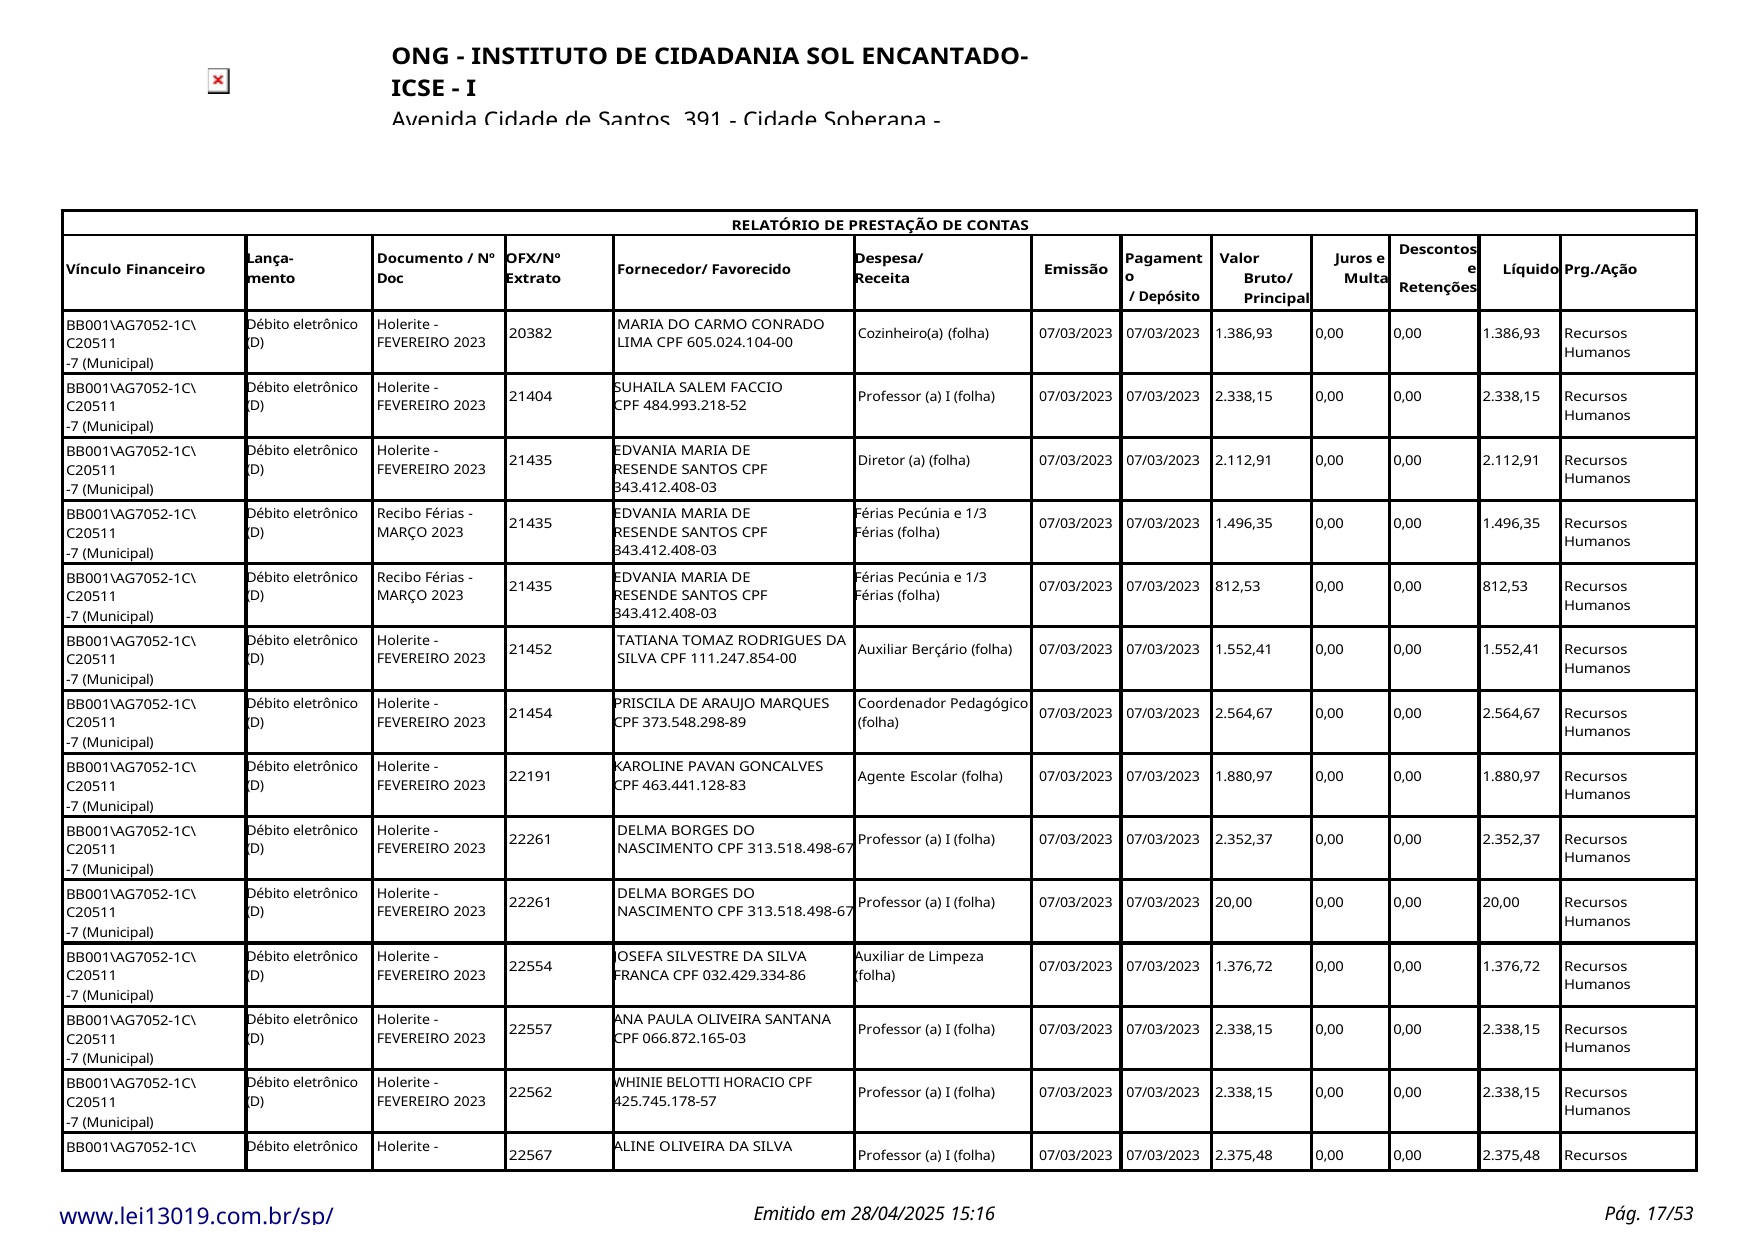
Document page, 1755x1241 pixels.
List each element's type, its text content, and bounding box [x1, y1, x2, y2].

table_cell 2.352,37 [1213, 818, 1310, 878]
table_cell 1.376,72 [1481, 945, 1559, 1004]
table_cell 1.496,35 [1481, 502, 1559, 562]
table_cell 20382 [507, 312, 612, 372]
table_cell Recibo Férias - MARÇO 2023 [374, 565, 504, 625]
table_cell 2.564,67 [1213, 692, 1310, 752]
table_cell 07/03/2023 [1123, 692, 1210, 752]
table_cell 2.564,67 [1481, 692, 1559, 752]
table_cell Débito eletrônico (D) [248, 502, 371, 562]
table_cell 1.496,35 [1213, 502, 1310, 562]
table_cell 07/03/2023 [1033, 818, 1119, 878]
table_cell 0,00 [1313, 818, 1388, 878]
table_cell 2.338,15 [1213, 1008, 1310, 1068]
table_cell Holerite - FEVEREIRO 2023 [374, 692, 504, 752]
table_cell 2.338,15 [1481, 375, 1559, 436]
table_cell 07/03/2023 [1033, 945, 1119, 1004]
table_cell 07/03/2023 [1123, 565, 1210, 625]
table_cell 22562 [507, 1071, 612, 1131]
table_cell 22567 [507, 1134, 612, 1168]
table_cell Débito eletrônico (D) [248, 1008, 371, 1068]
table_cell 0,00 [1391, 375, 1477, 436]
table_cell Recursos Humanos [1562, 945, 1695, 1004]
table_cell 0,00 [1313, 1071, 1388, 1131]
table_cell Débito eletrônico (D) [248, 881, 371, 941]
table_cell Professor (a) I (folha) [856, 881, 1030, 941]
table_cell 0,00 [1391, 628, 1477, 688]
table_cell 21454 [507, 692, 612, 752]
table_cell SUHAILA SALEM FACCIO CPF 484.993.218-52 [615, 375, 853, 436]
table_cell Recursos Humanos [1562, 628, 1695, 688]
table_cell Débito eletrônico (D) [248, 692, 371, 752]
table_cell MARIA DO CARMO CONRADO LIMA CPF 605.024.104-00 [615, 312, 853, 372]
table_cell Holerite [374, 1134, 504, 1168]
table_cell BB001\AG7052-1C\C20511 -7 (Municipal) [64, 628, 244, 688]
table_cell 0,00 [1313, 945, 1388, 1004]
table_cell 07/03/2023 [1033, 375, 1119, 436]
table_cell 22557 [507, 1008, 612, 1068]
table_cell 20,00 [1213, 881, 1310, 941]
table_cell 0,00 [1313, 312, 1388, 372]
table_cell Recursos Humanos [1562, 565, 1695, 625]
table_cell 0,00 [1391, 1008, 1477, 1068]
table_cell Débito eletrônico (D) [248, 312, 371, 372]
table_cell 0,00 [1313, 692, 1388, 752]
table_cell Emissão [1033, 236, 1119, 309]
table_cell 2.338,15 [1481, 1071, 1559, 1131]
table_cell Valor Bruto/ Principal [1213, 236, 1310, 309]
table_cell 0,00 [1391, 1134, 1477, 1168]
table_cell 07/03/2023 [1033, 881, 1119, 941]
table_cell 07/03/2023 [1123, 502, 1210, 562]
table_cell 1.880,97 [1481, 755, 1559, 815]
table_cell 07/03/2023 [1123, 375, 1210, 436]
table_cell 1.880,97 [1213, 755, 1310, 815]
table_cell 07/03/2023 [1033, 628, 1119, 688]
table_cell Holerite - FEVEREIRO 2023 [374, 818, 504, 878]
table_cell 21435 [507, 502, 612, 562]
table_cell Auxiliar de Limpeza (folha) [856, 945, 1030, 1004]
table_cell Recursos [1562, 1134, 1695, 1168]
table_cell Holerite - FEVEREIRO 2023 [374, 945, 504, 1004]
table_cell TATIANA TOMAZ RODRIGUES DA SILVA CPF 111.247.854-00 [615, 628, 853, 688]
table_cell 07/03/2023 [1123, 1071, 1210, 1131]
table_cell Recursos Humanos [1562, 881, 1695, 941]
table_cell 07/03/2023 [1123, 945, 1210, 1004]
table_cell Descontos e Retenções [1391, 236, 1477, 309]
table_cell Recursos Humanos [1562, 1008, 1695, 1068]
table_cell 07/03/2023 [1033, 692, 1119, 752]
table_cell 07/03/2023 [1033, 502, 1119, 562]
table_cell 07/03/2023 [1123, 818, 1210, 878]
table_cell Professor (a) I (folha) [856, 818, 1030, 878]
table_cell 2.112,91 [1213, 439, 1310, 499]
table_cell 07/03/2023 [1123, 1008, 1210, 1068]
table_cell PRISCILA DE ARAUJO MARQUES CPF 373.548.298-89 [615, 692, 853, 752]
table_cell 22261 [507, 818, 612, 878]
table_cell 1.376,72 [1213, 945, 1310, 1004]
table_cell Documento / Nº Doc [374, 236, 504, 309]
table_cell EDVANIA MARIA DE RESENDE SANTOS CPF 343.412.408-03 [615, 502, 853, 562]
table_cell 0,00 [1391, 945, 1477, 1004]
table_cell Débito eletrônico (D) [248, 565, 371, 625]
table_cell 0,00 [1391, 439, 1477, 499]
table_cell 21435 [507, 565, 612, 625]
table_cell 0,00 [1391, 755, 1477, 815]
table_cell 0,00 [1313, 375, 1388, 436]
table_cell 0,00 [1391, 692, 1477, 752]
table_cell Agente Escolar (folha) [856, 755, 1030, 815]
table_cell 07/03/2023 [1123, 881, 1210, 941]
table_cell BB001\AG7052-1C\C20511 -7 (Municipal) [64, 565, 244, 625]
table_cell 0,00 [1313, 628, 1388, 688]
table_cell Recibo Férias - MARÇO 2023 [374, 502, 504, 562]
table_cell 21404 [507, 375, 612, 436]
table_cell 07/03/2023 [1123, 1134, 1210, 1168]
table_cell BB001\AG7052-1C\C20511 -7 (Municipal) [64, 1008, 244, 1068]
table_cell Holerite - FEVEREIRO 2023 [374, 312, 504, 372]
table_cell 2.375,48 [1481, 1134, 1559, 1168]
table_cell 0,00 [1313, 502, 1388, 562]
table_cell Despesa/ Receita [856, 236, 1030, 309]
table_cell 22191 [507, 755, 612, 815]
table_cell 21435 [507, 439, 612, 499]
table_cell Holerite - FEVEREIRO 2023 [374, 628, 504, 688]
table_cell 07/03/2023 [1123, 439, 1210, 499]
table_cell 0,00 [1313, 1134, 1388, 1168]
table_cell Holerite - FEVEREIRO 2023 [374, 1071, 504, 1131]
table_cell Holerite - FEVEREIRO 2023 [374, 1008, 504, 1068]
table_cell 1.386,93 [1213, 312, 1310, 372]
table_cell Juros e Multa [1313, 236, 1388, 309]
table_cell Auxiliar Berçário (folha) [856, 628, 1030, 688]
table_cell 20,00 [1481, 881, 1559, 941]
table_cell Holerite - FEVEREIRO 2023 [374, 375, 504, 436]
table_cell 1.552,41 [1213, 628, 1310, 688]
table_cell 812,53 [1481, 565, 1559, 625]
table_cell Débito eletrônico (D) [248, 755, 371, 815]
table_cell Recursos Humanos [1562, 439, 1695, 499]
table_cell Recursos Humanos [1562, 1071, 1695, 1131]
table_cell 07/03/2023 [1123, 755, 1210, 815]
table_cell Débito eletrônico (D) [248, 375, 371, 436]
table_cell 1.552,41 [1481, 628, 1559, 688]
table_cell Recursos Humanos [1562, 818, 1695, 878]
table_cell 0,00 [1391, 502, 1477, 562]
table_cell Débito eletrônico (D) [248, 1071, 371, 1131]
table_cell Holerite - FEVEREIRO 2023 [374, 755, 504, 815]
table_cell 812,53 [1213, 565, 1310, 625]
table_cell 07/03/2023 [1033, 565, 1119, 625]
table_cell 2.338,15 [1213, 1071, 1310, 1131]
table_cell Professor (a) I (folha) [856, 1134, 1030, 1168]
table_cell BB001\AG7052-1C\C20511 -7 (Municipal) [64, 818, 244, 878]
table_cell BB001\AG7052-1C\C20511 -7 (Municipal) [64, 1071, 244, 1131]
table_cell EDVANIA MARIA DE RESENDE SANTOS CPF 343.412.408-03 [615, 565, 853, 625]
table_cell 0,00 [1313, 755, 1388, 815]
table_cell BB001\AG7052-1C\C20511 -7 (Municipal) [64, 439, 244, 499]
table_cell 0,00 [1313, 881, 1388, 941]
table_cell Pagamento / Depósito [1123, 236, 1210, 309]
table_cell WHINIE BELOTTI HORACIO CPF 425.745.178-57 [615, 1071, 853, 1131]
table_cell 22261 [507, 881, 612, 941]
table_cell 07/03/2023 [1033, 439, 1119, 499]
table_cell Diretor (a) (folha) [856, 439, 1030, 499]
table_cell Lança- mento [248, 236, 371, 309]
table_cell 0,00 [1391, 312, 1477, 372]
table_cell BB001\AG7052-1C\C20511 -7 (Municipal) [64, 692, 244, 752]
table_cell Recursos Humanos [1562, 692, 1695, 752]
table_cell OFX/Nº Extrato [507, 236, 612, 309]
table_cell BB001\AG7052-1C\ [64, 1134, 244, 1168]
table_cell ANA PAULA OLIVEIRA SANTANA CPF 066.872.165-03 [615, 1008, 853, 1068]
table_cell BB001\AG7052-1C\C20511 -7 (Municipal) [64, 375, 244, 436]
table_cell 2.338,15 [1213, 375, 1310, 436]
table_cell Professor (a) I (folha) [856, 1071, 1030, 1131]
table_cell Professor (a) I (folha) [856, 375, 1030, 436]
table_cell 21452 [507, 628, 612, 688]
table_cell 0,00 [1313, 565, 1388, 625]
table_cell EDVANIA MARIA DE RESENDE SANTOS CPF 343.412.408-03 [615, 439, 853, 499]
table_cell Vínculo Financeiro [64, 236, 244, 309]
table_cell DELMA BORGES DO NASCIMENTO CPF 313.518.498-67 [615, 881, 853, 941]
table_cell Recursos Humanos [1562, 375, 1695, 436]
table_cell Débito eletrônico (D) [248, 439, 371, 499]
table_cell ALINE OLIVEIRA DA SILVA [615, 1134, 853, 1168]
table_cell 07/03/2023 [1033, 1134, 1119, 1168]
table_cell BB001\AG7052-1C\C20511 -7 (Municipal) [64, 755, 244, 815]
table_cell Prg./Ação [1562, 236, 1695, 309]
table_cell Líquido [1481, 236, 1559, 309]
table_cell Recursos Humanos [1562, 755, 1695, 815]
table_cell 0,00 [1391, 1071, 1477, 1131]
table_cell Fornecedor/ Favorecido [615, 236, 853, 309]
table_cell 0,00 [1391, 881, 1477, 941]
table_cell 22554 [507, 945, 612, 1004]
table_cell Cozinheiro(a) (folha) [856, 312, 1030, 372]
table_cell 07/03/2023 [1033, 755, 1119, 815]
table_cell Débito eletrônico (D) [248, 945, 371, 1004]
table_cell 0,00 [1313, 439, 1388, 499]
table_cell 2.112,91 [1481, 439, 1559, 499]
table_cell DELMA BORGES DO NASCIMENTO CPF 313.518.498-67 [615, 818, 853, 878]
table_cell BB001\AG7052-1C\C20511 -7 (Municipal) [64, 945, 244, 1004]
table_cell 2.352,37 [1481, 818, 1559, 878]
table_cell Férias Pecúnia e 1/3 Férias (folha) [856, 502, 1030, 562]
table_cell BB001\AG7052-1C\C20511 -7 (Municipal) [64, 881, 244, 941]
table_cell Férias Pecúnia e 1/3 Férias (folha) [856, 565, 1030, 625]
table_cell 07/03/2023 [1123, 312, 1210, 372]
table_cell Débito eletrônico (D) [248, 818, 371, 878]
table_cell Holerite - FEVEREIRO 2023 [374, 439, 504, 499]
table_cell Professor (a) I (folha) [856, 1008, 1030, 1068]
table_cell 2.338,15 [1481, 1008, 1559, 1068]
table_cell BB001\AG7052-1C\C20511 -7 (Municipal) [64, 502, 244, 562]
table_cell Recursos Humanos [1562, 312, 1695, 372]
table_cell JOSEFA SILVESTRE DA SILVA FRANCA CPF 032.429.334-86 [615, 945, 853, 1004]
table_cell 1.386,93 [1481, 312, 1559, 372]
table_cell 07/03/2023 [1033, 1008, 1119, 1068]
table_cell 0,00 [1391, 565, 1477, 625]
table_cell 0,00 [1391, 818, 1477, 878]
table_cell BB001\AG7052-1C\C20511 -7 (Municipal) [64, 312, 244, 372]
table_cell 07/03/2023 [1033, 1071, 1119, 1131]
table_cell 07/03/2023 [1033, 312, 1119, 372]
table_cell Holerite - FEVEREIRO 2023 [374, 881, 504, 941]
table_cell Recursos Humanos [1562, 502, 1695, 562]
table_cell Débito eletrônico (D) [248, 628, 371, 688]
table_cell 07/03/2023 [1123, 628, 1210, 688]
table_cell Coordenador Pedagógico (folha) [856, 692, 1030, 752]
table_cell 0,00 [1313, 1008, 1388, 1068]
table_cell KAROLINE PAVAN GONCALVES CPF 463.441.128-83 [615, 755, 853, 815]
table_cell Débito eletrônico [248, 1134, 371, 1168]
table_cell 2.375,48 [1213, 1134, 1310, 1168]
table_header RELATÓRIO DE PRESTAÇÃO DE CONTAS [64, 212, 1695, 234]
